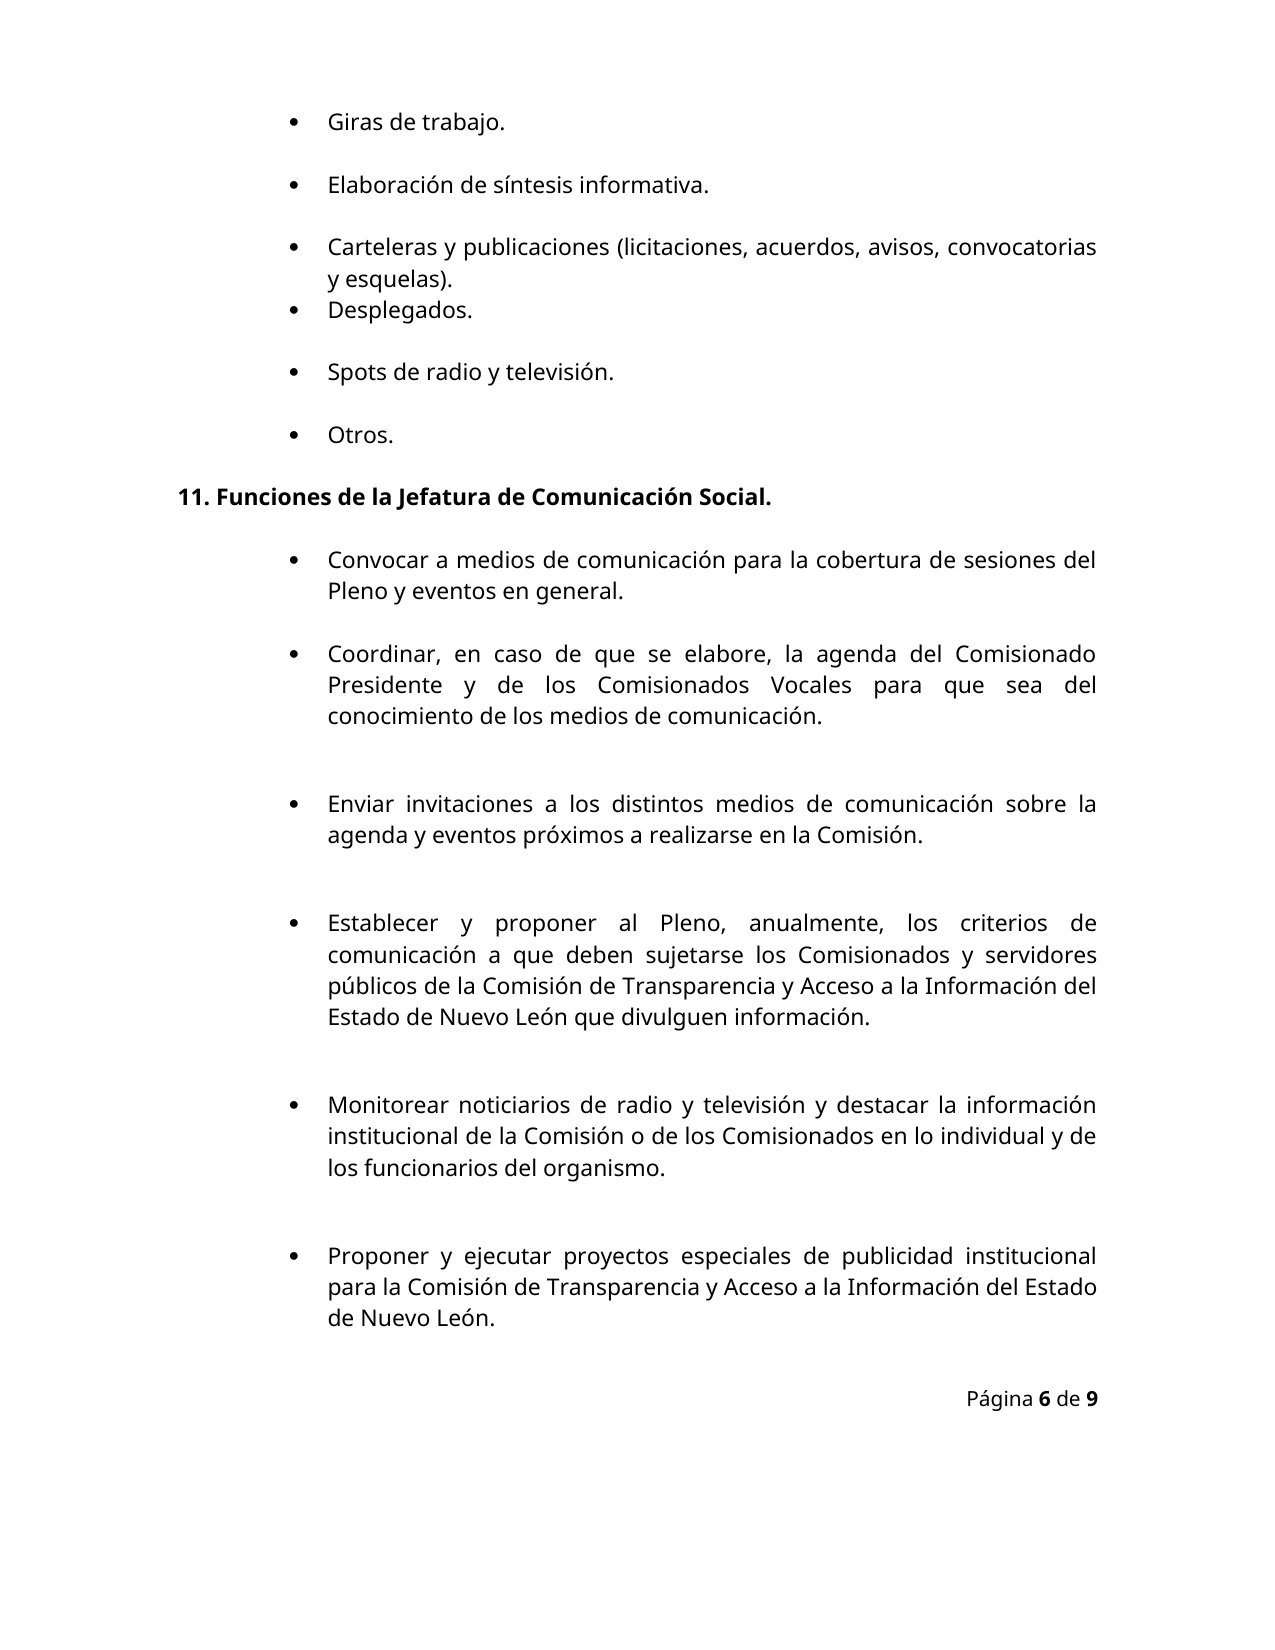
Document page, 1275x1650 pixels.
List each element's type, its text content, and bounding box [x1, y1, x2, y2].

list Spots de radio y televisión. [290, 356, 1098, 387]
list Coordinar, en caso de que se elabore, la agenda del Comisionado Presidente y de los Comisionados Vocales para que sea del conocimiento de los medios de comunicación. [290, 637, 1098, 731]
list Giras de trabajo. [290, 106, 1098, 137]
list Desplegados. [290, 294, 1098, 325]
list Enviar invitaciones a los distintos medios de comunicación sobre la agenda y eventos próximos a realizarse en la Comisión. [290, 788, 1098, 851]
list Otros. [290, 419, 1098, 450]
list Monitorear noticiarios de radio y televisión y destacar la información institucional de la Comisión o de los Comisionados en lo individual y de los funcionarios del organismo. [290, 1089, 1098, 1183]
list Elaboración de síntesis informativa. [290, 169, 1098, 200]
text 11. Funciones de la Jefatura de Comunicación Social. [177, 481, 1098, 512]
list Carteleras y publicaciones (licitaciones, acuerdos, avisos, convocatorias y esquelas). [290, 231, 1098, 294]
list Convocar a medios de comunicación para la cobertura de sesiones del Pleno y eventos en general. [290, 544, 1098, 606]
list Establecer y proponer al Pleno, anualmente, los criterios de comunicación a que deben sujetarse los Comisionados y servidores públicos de la Comisión de Transparencia y Acceso a la Información del Estado de Nuevo León que divulguen información. [290, 907, 1098, 1032]
list Proponer y ejecutar proyectos especiales de publicidad institucional para la Comisión de Transparencia y Acceso a la Información del Estado de Nuevo León. [290, 1239, 1098, 1333]
